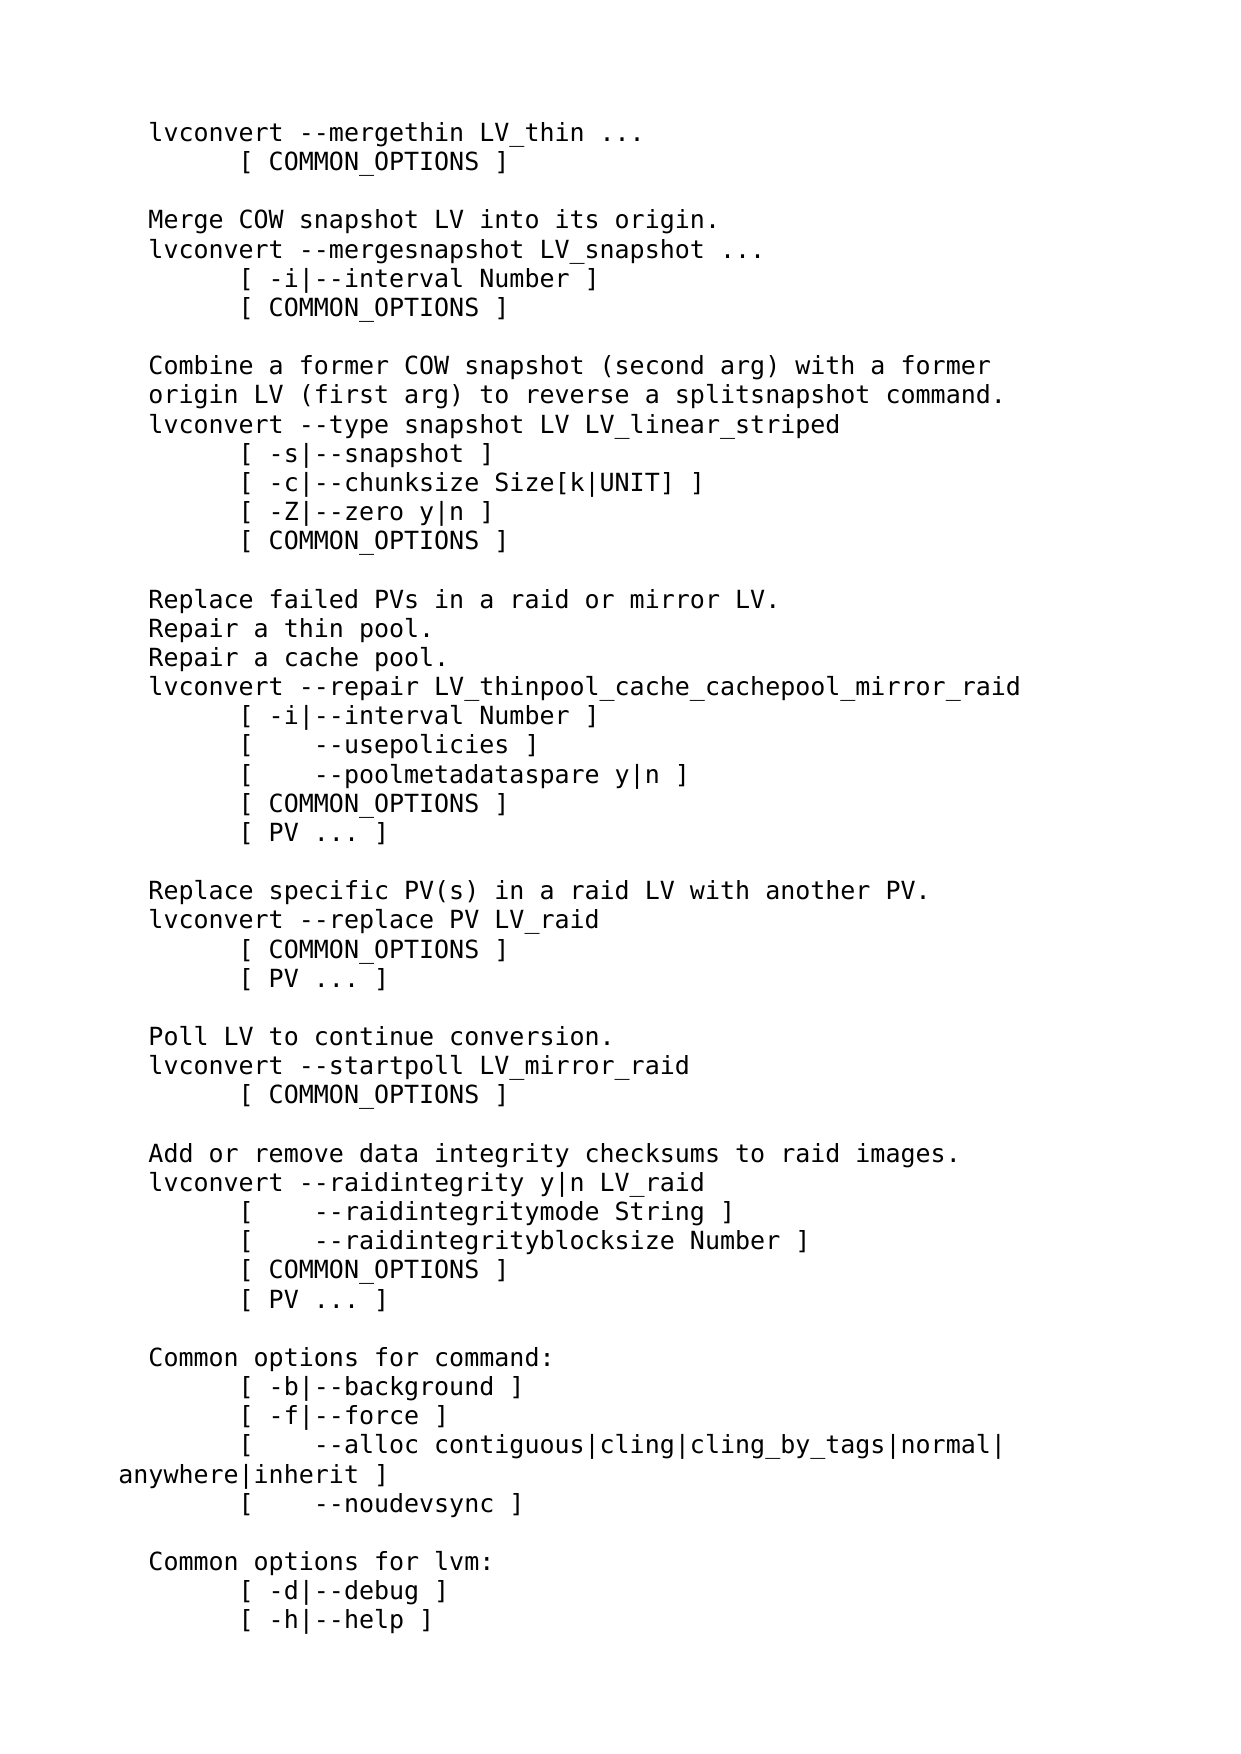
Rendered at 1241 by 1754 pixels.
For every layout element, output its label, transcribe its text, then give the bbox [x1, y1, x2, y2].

text lvconvert --mergethin LV_thin ... [ COMMON_OPTIONS ] Merge COW snapshot LV into its origin. lvconvert --mergesnapshot LV_snapshot ... [ -i|--interval Number ] [ COMMON_OPTIONS ] Combine a former COW snapshot (second arg) with a former origin LV (first arg) to reverse a splitsnapshot command. lvconvert --type snapshot LV LV_linear_striped [ -s|--snapshot ] [ -c|--chunksize Size[k|UNIT] ] [ -Z|--zero y|n ] [ COMMON_OPTIONS ] Replace failed PVs in a raid or mirror LV. Repair a thin pool. Repair a cache pool. lvconvert --repair LV_thinpool_cache_cachepool_mirror_raid [ -i|--interval Number ] [ --usepolicies ] [ --poolmetadataspare y|n ] [ COMMON_OPTIONS ] [ PV ... ] Replace specific PV(s) in a raid LV with another PV. lvconvert --replace PV LV_raid [ COMMON_OPTIONS ] [ PV ... ] Poll LV to continue conversion. lvconvert --startpoll LV_mirror_raid [ COMMON_OPTIONS ] Add or remove data integrity checksums to raid images. lvconvert --raidintegrity y|n LV_raid [ --raidintegritymode String ] [ --raidintegrityblocksize Number ] [ COMMON_OPTIONS ] [ PV ... ] Common options for command: [ -b|--background ] [ -f|--force ] [ --alloc contiguous|cling|cling_by_tags|normal|anywhere|inherit ] [ --noudevsync ] Common options for lvm: [ -d|--debug ] [ -h|--help ] [118, 118, 1122, 1635]
